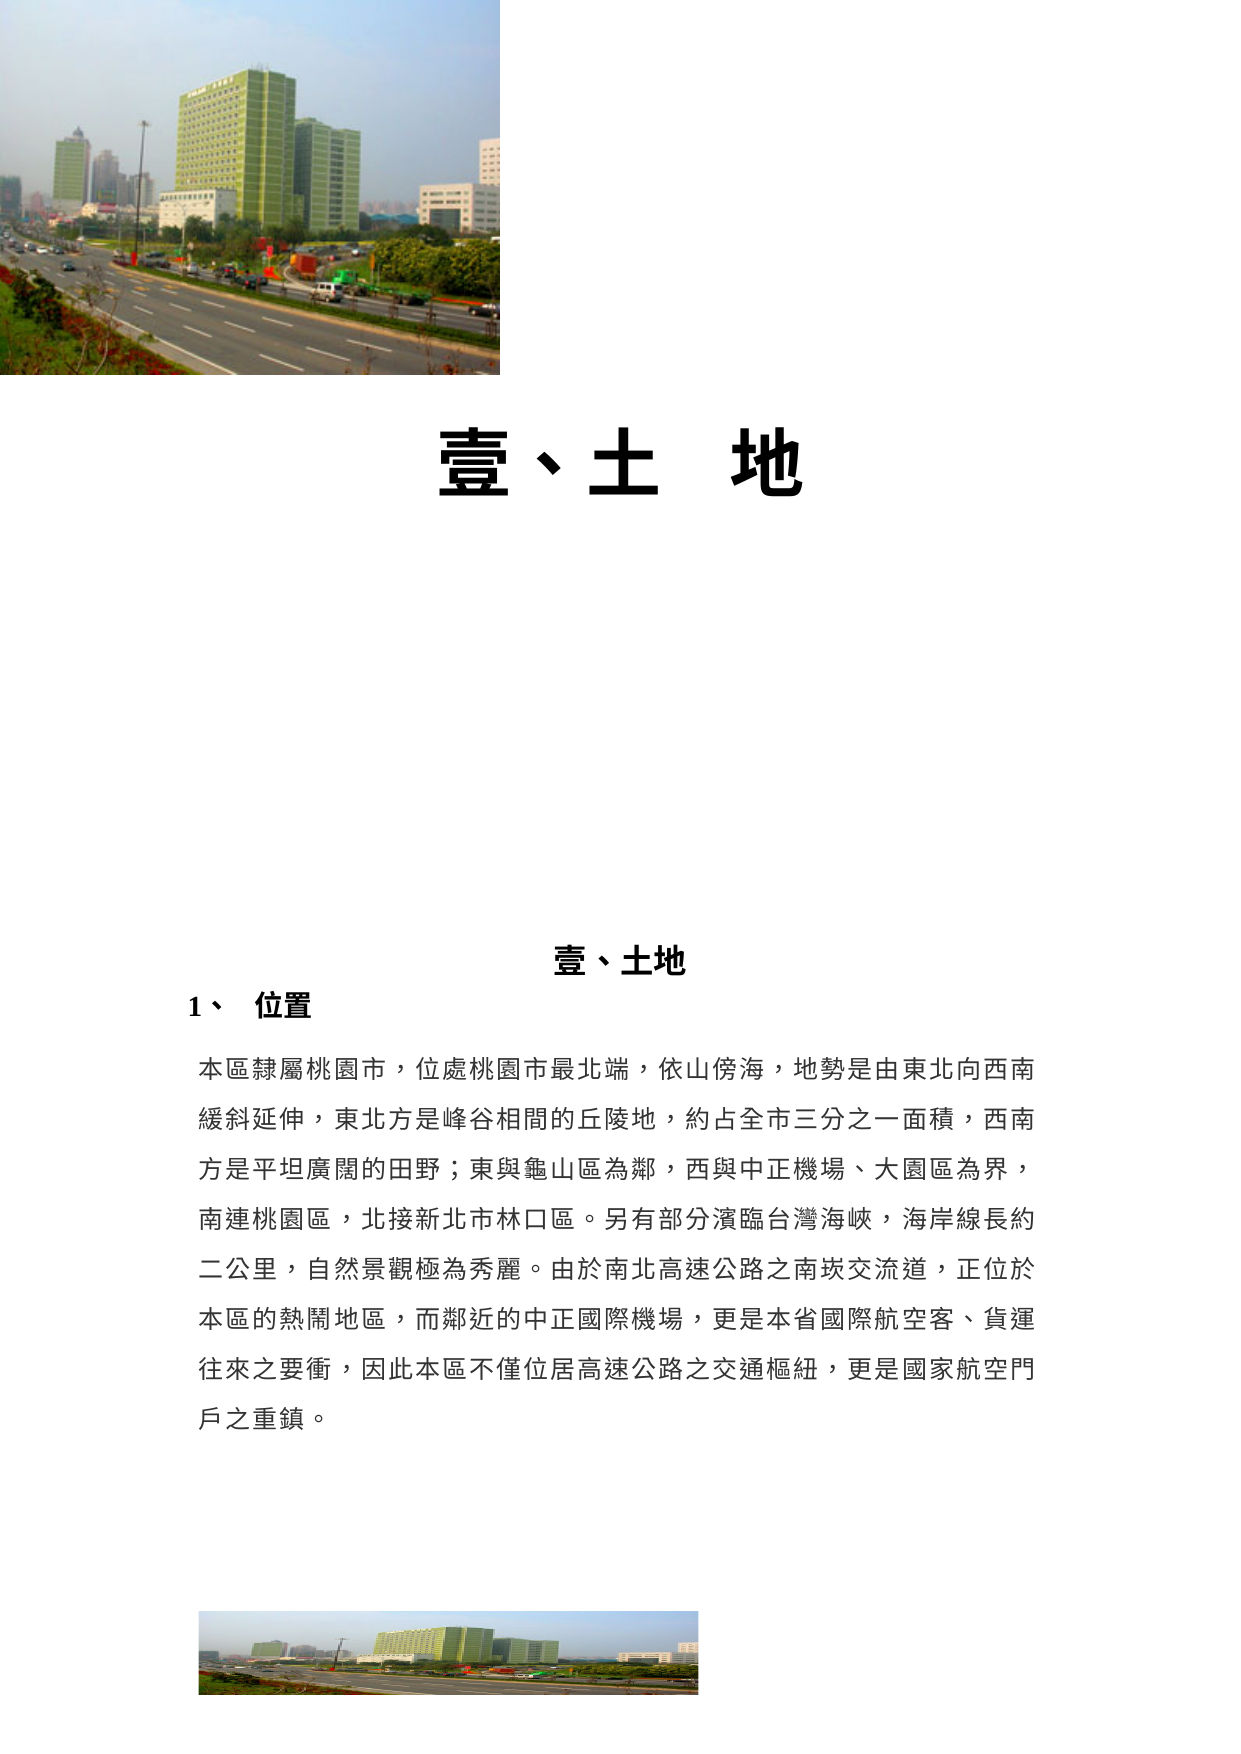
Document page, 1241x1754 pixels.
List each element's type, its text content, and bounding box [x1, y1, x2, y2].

table_header 本區隸屬桃園市，位處桃園市最北端，依山傍海，地勢是由東北向西南緩斜延伸，東北方是峰谷相間的丘陵地，約占全市三分之一面積，西南方是平坦廣闊的田野；東與龜山區為鄰，西與中正機場、大園區為界，南連桃園區，北接新北市林口區。另有部分濱臨台灣海峽，海岸線長約二公里，自然景觀極為秀麗。由於南北高速公路之南崁交流道，正位於本區的熱鬧地區，而鄰近的中正國際機場，更是本省國際航空客、貨運往來之要衝，因此本區不僅位居高速公路之交通樞紐，更是國家航空門戶之重鎮。 [199, 1025, 1042, 1695]
picture [198, 1611, 699, 1695]
text 壹、土 地 [187, 404, 1053, 513]
list 位置 [187, 983, 1053, 1025]
text 壹、土地 [187, 934, 1053, 983]
picture [0, 0, 500, 375]
